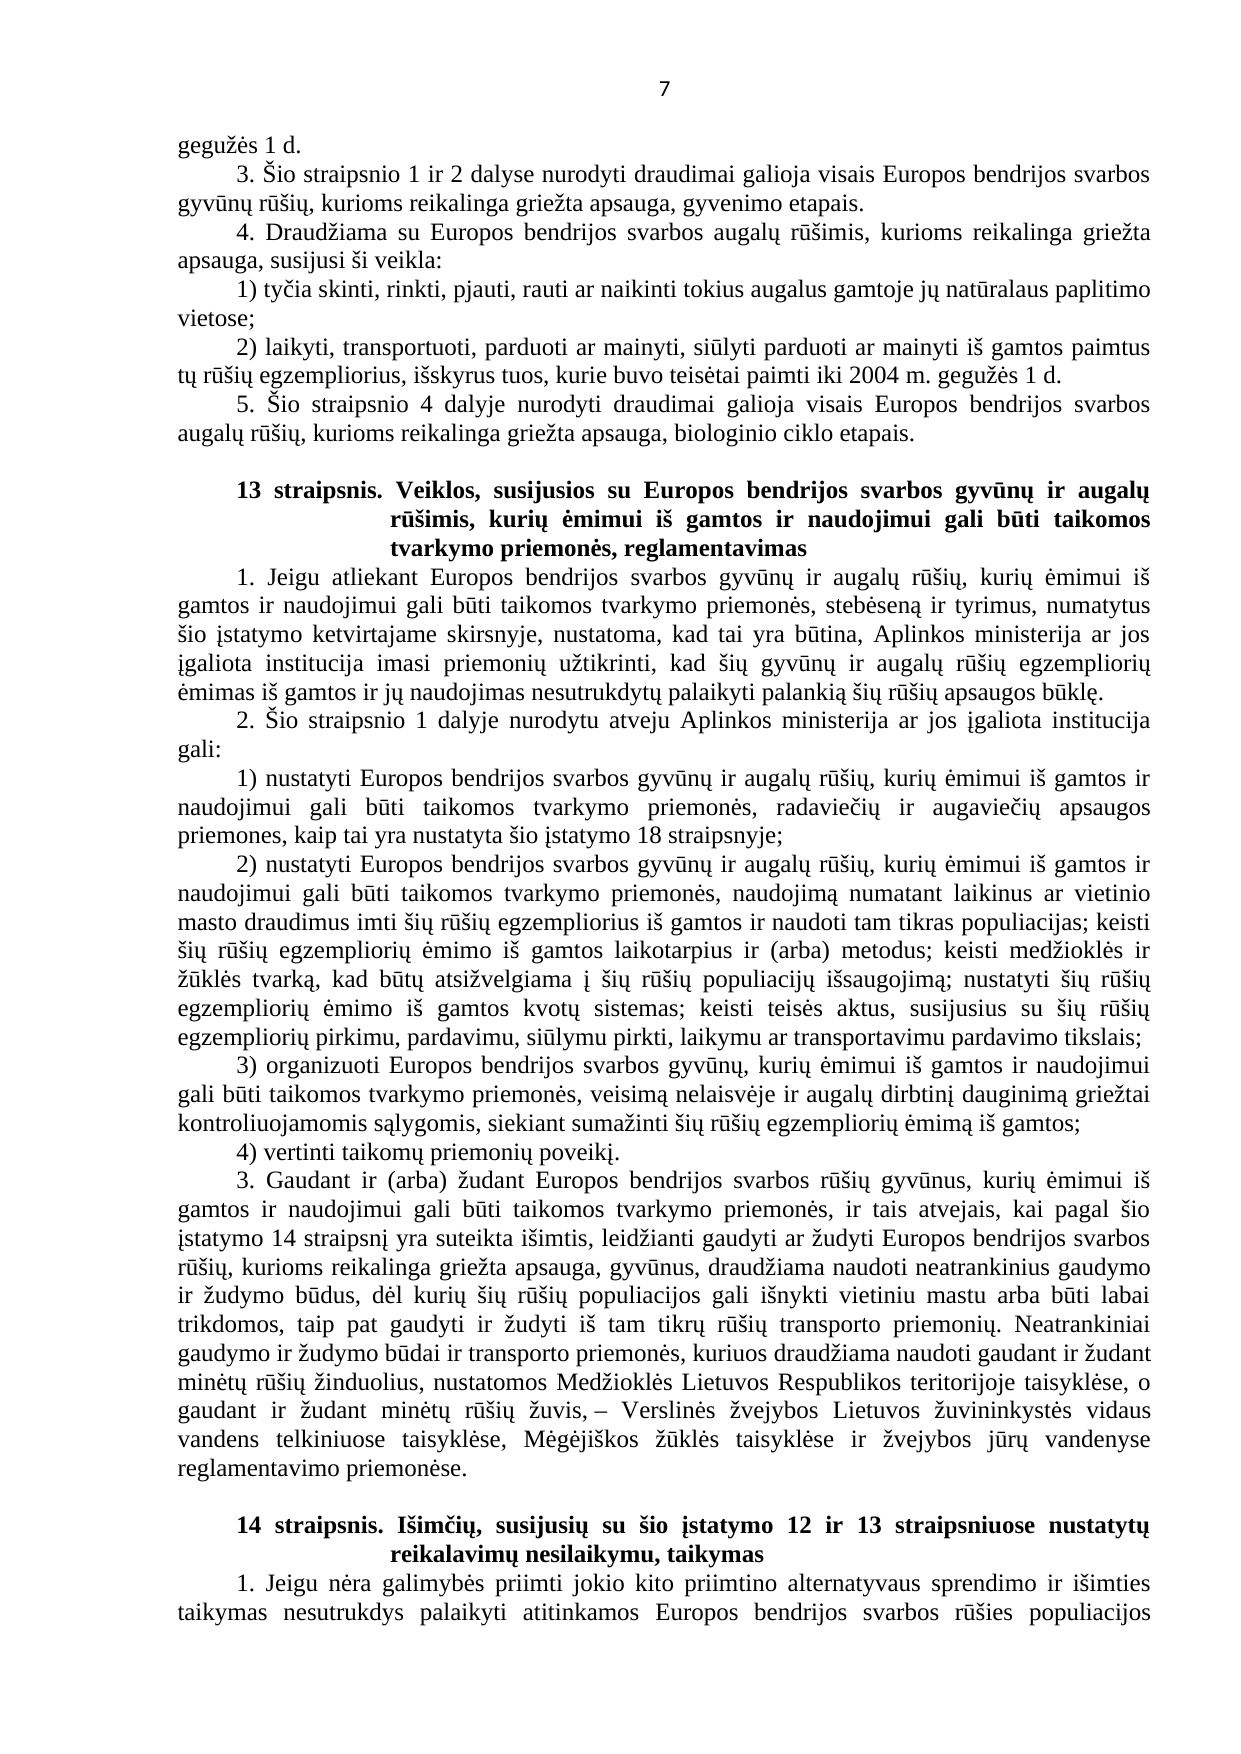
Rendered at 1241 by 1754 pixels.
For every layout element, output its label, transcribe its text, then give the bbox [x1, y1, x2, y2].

text 5. Šio straipsnio 4 dalyje nurodyti draudimai galioja visais Europos bendrijos svarbos augalų rūšių, kurioms reikalinga griežta apsauga, biologinio ciklo etapais. [177, 389, 1152, 447]
text 4. Draudžiama su Europos bendrijos svarbos augalų rūšimis, kurioms reikalinga griežta apsauga, susijusi ši veikla: [177, 217, 1152, 274]
text 1. Jeigu nėra galimybės priimti jokio kito priimtino alternatyvaus sprendimo ir išimties taikymas nesutrukdys palaikyti atitinkamos Europos bendrijos svarbos rūšies populiacijos [177, 1568, 1152, 1626]
text 3. Gaudant ir (arba) žudant Europos bendrijos svarbos rūšių gyvūnus, kurių ėmimui iš gamtos ir naudojimui gali būti taikomos tvarkymo priemonės, ir tais atvejais, kai pagal šio įstatymo 14 straipsnį yra suteikta išimtis, leidžianti gaudyti ar žudyti Europos bendrijos svarbos rūšių, kurioms reikalinga griežta apsauga, gyvūnus, draudžiama naudoti neatrankinius gaudymo ir žudymo būdus, dėl kurių šių rūšių populiacijos gali išnykti vietiniu mastu arba būti labai trikdomos, taip pat gaudyti ir žudyti iš tam tikrų rūšių transporto priemonių. Neatrankiniai gaudymo ir žudymo būdai ir transporto priemonės, kuriuos draudžiama naudoti gaudant ir žudant minėtų rūšių žinduolius, nustatomos Medžioklės Lietuvos Respublikos teritorijoje taisyklėse, o gaudant ir žudant minėtų rūšių žuvis, – Verslinės žvejybos Lietuvos žuvininkystės vidaus vandens telkiniuose taisyklėse, Mėgėjiškos žūklės taisyklėse ir žvejybos jūrų vandenyse reglamentavimo priemonėse. [177, 1166, 1152, 1482]
text 2) nustatyti Europos bendrijos svarbos gyvūnų ir augalų rūšių, kurių ėmimui iš gamtos ir naudojimui gali būti taikomos tvarkymo priemonės, naudojimą numatant laikinus ar vietinio masto draudimus imti šių rūšių egzempliorius iš gamtos ir naudoti tam tikras populiacijas; keisti šių rūšių egzempliorių ėmimo iš gamtos laikotarpius ir (arba) metodus; keisti medžioklės ir žūklės tvarką, kad būtų atsižvelgiama į šių rūšių populiacijų išsaugojimą; nustatyti šių rūšių egzempliorių ėmimo iš gamtos kvotų sistemas; keisti teisės aktus, susijusius su šių rūšių egzempliorių pirkimu, pardavimu, siūlymu pirkti, laikymu ar transportavimu pardavimo tikslais; [177, 849, 1152, 1051]
text 1) nustatyti Europos bendrijos svarbos gyvūnų ir augalų rūšių, kurių ėmimui iš gamtos ir naudojimui gali būti taikomos tvarkymo priemonės, radaviečių ir augaviečių apsaugos priemones, kaip tai yra nustatyta šio įstatymo 18 straipsnyje; [177, 763, 1152, 849]
text 3) organizuoti Europos bendrijos svarbos gyvūnų, kurių ėmimui iš gamtos ir naudojimui gali būti taikomos tvarkymo priemonės, veisimą nelaisvėje ir augalų dirbtinį dauginimą griežtai kontroliuojamomis sąlygomis, siekiant sumažinti šių rūšių egzempliorių ėmimą iš gamtos; [177, 1051, 1152, 1137]
text 4) vertinti taikomų priemonių poveikį. [177, 1137, 1152, 1166]
text 2) laikyti, transportuoti, parduoti ar mainyti, siūlyti parduoti ar mainyti iš gamtos paimtus tų rūšių egzempliorius, išskyrus tuos, kurie buvo teisėtai paimti iki 2004 m. gegužės 1 d. [177, 332, 1152, 389]
text 1) tyčia skinti, rinkti, pjauti, rauti ar naikinti tokius augalus gamtoje jų natūralaus paplitimo vietose; [177, 274, 1152, 332]
text gegužės 1 d. [177, 131, 1152, 159]
text 13 straipsnis. Veiklos, susijusios su Europos bendrijos svarbos gyvūnų ir augalų rūšimis, kurių ėmimui iš gamtos ir naudojimui gali būti taikomos tvarkymo priemonės, reglamentavimas [236, 476, 1152, 562]
text 2. Šio straipsnio 1 dalyje nurodytu atveju Aplinkos ministerija ar jos įgaliota institucija gali: [177, 706, 1152, 763]
text 1. Jeigu atliekant Europos bendrijos svarbos gyvūnų ir augalų rūšių, kurių ėmimui iš gamtos ir naudojimui gali būti taikomos tvarkymo priemonės, stebėseną ir tyrimus, numatytus šio įstatymo ketvirtajame skirsnyje, nustatoma, kad tai yra būtina, Aplinkos ministerija ar jos įgaliota institucija imasi priemonių užtikrinti, kad šių gyvūnų ir augalų rūšių egzempliorių ėmimas iš gamtos ir jų naudojimas nesutrukdytų palaikyti palankią šių rūšių apsaugos būklę. [177, 562, 1152, 706]
text 14 straipsnis. Išimčių, susijusių su šio įstatymo 12 ir 13 straipsniuose nustatytų reikalavimų nesilaikymu, taikymas [236, 1511, 1152, 1568]
text 3. Šio straipsnio 1 ir 2 dalyse nurodyti draudimai galioja visais Europos bendrijos svarbos gyvūnų rūšių, kurioms reikalinga griežta apsauga, gyvenimo etapais. [177, 159, 1152, 217]
